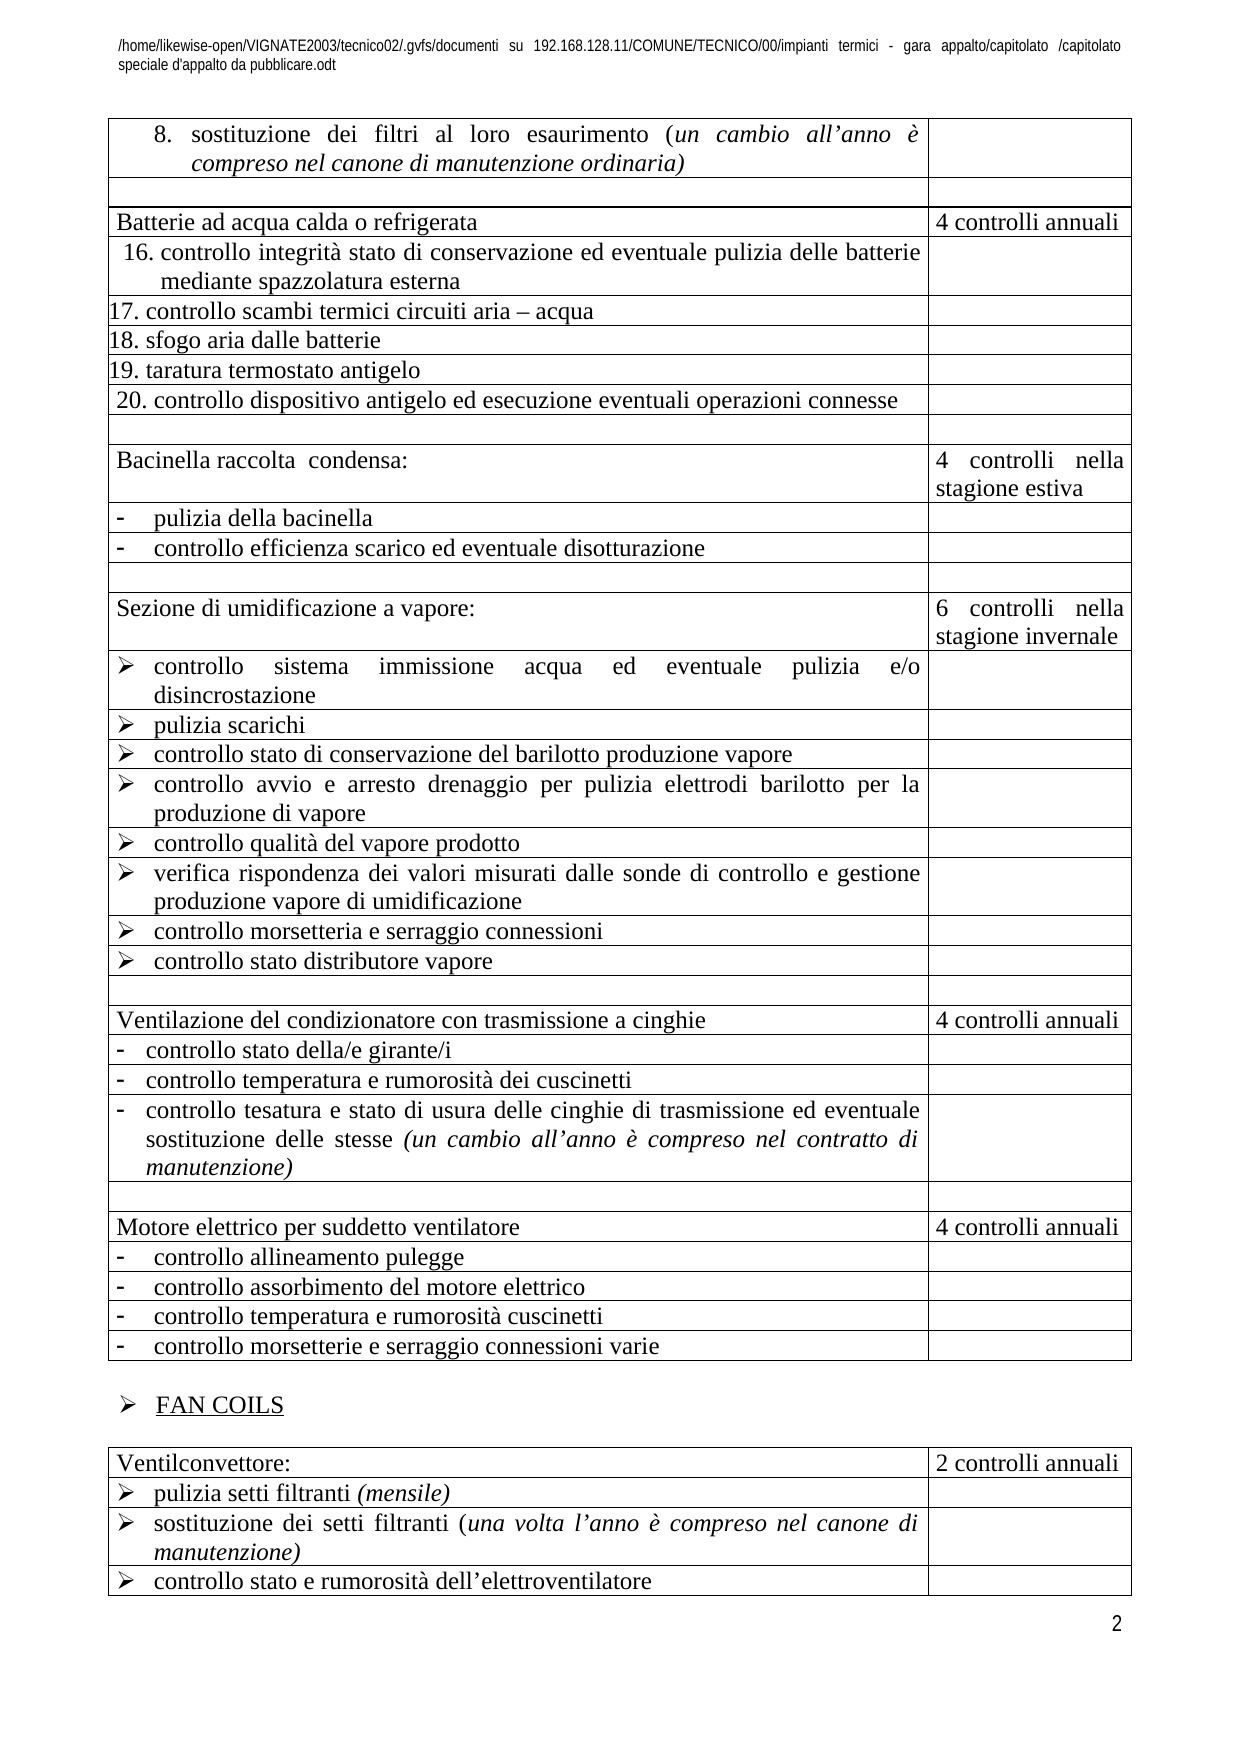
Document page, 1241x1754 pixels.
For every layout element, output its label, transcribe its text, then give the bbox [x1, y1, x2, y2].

table_cell Bacinella raccolta condensa: [109, 445, 928, 502]
table_cell sfogo aria dalle batterie [109, 326, 928, 354]
table_cell [109, 976, 928, 1004]
table_cell [929, 1095, 1131, 1181]
table_cell controllo tesatura e stato di usura delle cinghie di trasmissione ed eventuale sostituzione delle stesse (un cambio all’anno è compreso nel contratto di manutenzione) [109, 1095, 928, 1181]
table_cell sostituzione dei filtri al loro esaurimento (un cambio all’anno è compreso nel canone di manutenzione ordinaria) [109, 119, 928, 177]
table_cell [929, 740, 1131, 768]
table_cell [929, 326, 1131, 354]
table_cell [929, 1566, 1131, 1595]
table_cell [929, 119, 1131, 177]
table_cell [929, 828, 1131, 857]
table_cell [929, 651, 1131, 709]
table_header 2 controlli annuali [929, 1448, 1131, 1477]
table_cell Sezione di umidificazione a vapore: [109, 593, 928, 650]
table_cell Ventilazione del condizionatore con trasmissione a cinghie [109, 1006, 928, 1034]
table_cell [109, 178, 928, 206]
table_cell pulizia setti filtranti (mensile) [109, 1478, 928, 1507]
table_cell [929, 769, 1131, 827]
table_cell taratura termostato antigelo [109, 355, 928, 384]
table_cell [929, 178, 1131, 206]
table_cell [929, 916, 1131, 945]
table_cell controllo integrità stato di conservazione ed eventuale pulizia delle batterie mediante spazzolatura esterna [109, 237, 928, 295]
table_cell [929, 563, 1131, 592]
table_cell [929, 1035, 1131, 1064]
table_cell [929, 858, 1131, 915]
table_header Ventilconvettore: [109, 1448, 928, 1477]
table_cell [929, 710, 1131, 738]
table_cell [929, 1182, 1131, 1211]
table_cell [929, 976, 1131, 1004]
table_cell controllo stato di conservazione del barilotto produzione vapore [109, 740, 928, 768]
table_cell verifica rispondenza dei valori misurati dalle sonde di controllo e gestione produzione vapore di umidificazione [109, 858, 928, 915]
table_cell controllo efficienza scarico ed eventuale disotturazione [109, 533, 928, 562]
table_cell [929, 355, 1131, 384]
table_cell 4 controlli annuali [929, 1006, 1131, 1034]
table_cell 6 controlli nella stagione invernale [929, 593, 1131, 650]
table_cell controllo dispositivo antigelo ed esecuzione eventuali operazioni connesse [109, 385, 928, 414]
table_cell controllo allineamento pulegge [109, 1242, 928, 1271]
table_cell [929, 1508, 1131, 1565]
table_cell pulizia scarichi [109, 710, 928, 738]
table_cell Batterie ad acqua calda o refrigerata [109, 208, 928, 236]
table_cell pulizia della bacinella [109, 503, 928, 532]
table_cell [929, 1478, 1131, 1507]
table_cell controllo assorbimento del motore elettrico [109, 1272, 928, 1300]
table_cell controllo sistema immissione acqua ed eventuale pulizia e/o disincrostazione [109, 651, 928, 709]
table_cell [929, 296, 1131, 324]
table_cell controllo avvio e arresto drenaggio per pulizia elettrodi barilotto per la produzione di vapore [109, 769, 928, 827]
table_cell [929, 533, 1131, 562]
table_cell 4 controlli nella stagione estiva [929, 445, 1131, 502]
table_cell [929, 415, 1131, 444]
table_cell [929, 1272, 1131, 1300]
table_cell [109, 563, 928, 592]
table_cell controllo qualità del vapore prodotto [109, 828, 928, 857]
table_cell controllo temperatura e rumorosità cuscinetti [109, 1301, 928, 1330]
table_cell sostituzione dei setti filtranti (una volta l’anno è compreso nel canone di manutenzione) [109, 1508, 928, 1565]
table_cell [929, 946, 1131, 975]
table_cell [929, 1301, 1131, 1330]
table_cell controllo scambi termici circuiti aria – acqua [109, 296, 928, 324]
table_cell [929, 385, 1131, 414]
table_cell [109, 415, 928, 444]
table_cell controllo temperatura e rumorosità dei cuscinetti [109, 1065, 928, 1094]
table_cell controllo morsetterie e serraggio connessioni varie [109, 1331, 928, 1360]
table_cell controllo stato distributore vapore [109, 946, 928, 975]
table_cell [929, 1065, 1131, 1094]
table_cell Motore elettrico per suddetto ventilatore [109, 1212, 928, 1241]
table_cell [929, 1331, 1131, 1360]
list FAN COILS [118, 1390, 1122, 1418]
table_cell [929, 1242, 1131, 1271]
table_cell 4 controlli annuali [929, 208, 1131, 236]
table_cell [109, 1182, 928, 1211]
table_cell 4 controlli annuali [929, 1212, 1131, 1241]
table_cell [929, 237, 1131, 295]
table_cell controllo morsetteria e serraggio connessioni [109, 916, 928, 945]
table_cell controllo stato e rumorosità dell’elettroventilatore [109, 1566, 928, 1595]
table_cell [929, 503, 1131, 532]
table_cell controllo stato della/e girante/i [109, 1035, 928, 1064]
